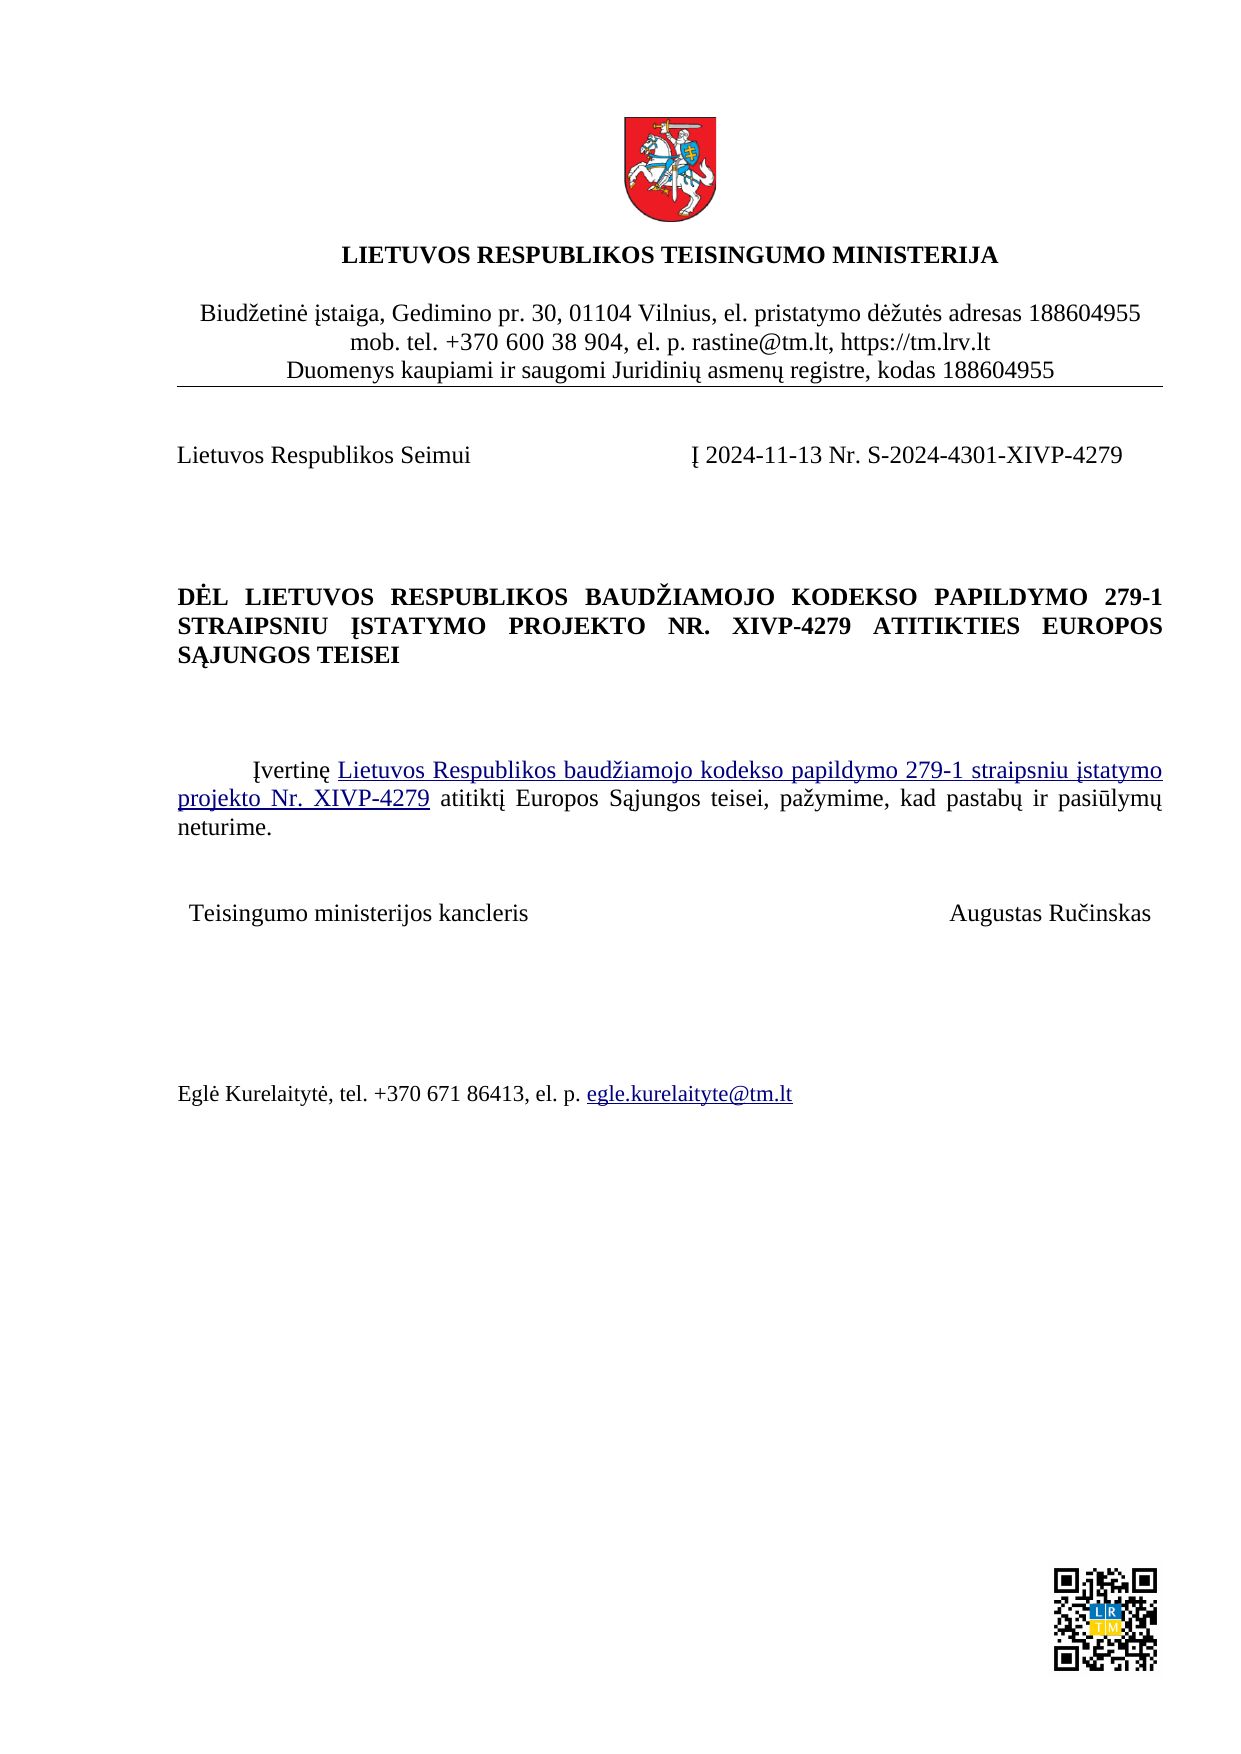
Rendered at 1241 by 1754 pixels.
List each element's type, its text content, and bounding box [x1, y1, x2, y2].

table_header Į 2024-11-13 Nr. S-2024-4301-XIVP-4279 [665, 440, 1167, 525]
table_cell [753, 1049, 1162, 1080]
table_cell [753, 927, 1162, 1049]
text DĖL Lietuvos respublikos Baudžiamojo kodekso papildymo 279-1 straipsniu įstatymo projekto Nr. XIVP-4279 atitikties europos sąjungos teisei [177, 582, 1163, 668]
text Įvertinę Lietuvos Respublikos baudžiamojo kodekso papildymo 279-1 straipsniu įstatymo projekto Nr. XIVP-4279 atitiktį Europos Sąjungos teisei, pažymime, kad pastabų ir pasiūlymų neturime. [177, 755, 1163, 841]
table_cell [177, 1049, 753, 1080]
table_header Teisingumo ministerijos kancleris [177, 899, 753, 927]
text Eglė Kurelaitytė, tel. +370 671 86413, el. p. egle.kurelaityte@tm.lt [177, 1080, 1163, 1106]
text Biudžetinė įstaiga, Gedimino pr. 30, 01104 Vilnius, el. pristatymo dėžutės adresas 188604955 [177, 298, 1163, 327]
text Duomenys kaupiami ir saugomi Juridinių asmenų registre, kodas 188604955 [177, 355, 1163, 386]
text LIETUVOS RESPUBLIKOS TEISINGUMO MINISTERIJA [177, 240, 1163, 269]
table_header Lietuvos Respublikos Seimui [165, 440, 664, 525]
text mob. tel. +370 600 38 904, el. p. rastine@tm.lt, https://tm.lrv.lt [177, 327, 1163, 355]
table_header Augustas Ručinskas [753, 899, 1162, 927]
table_cell [177, 927, 753, 1049]
